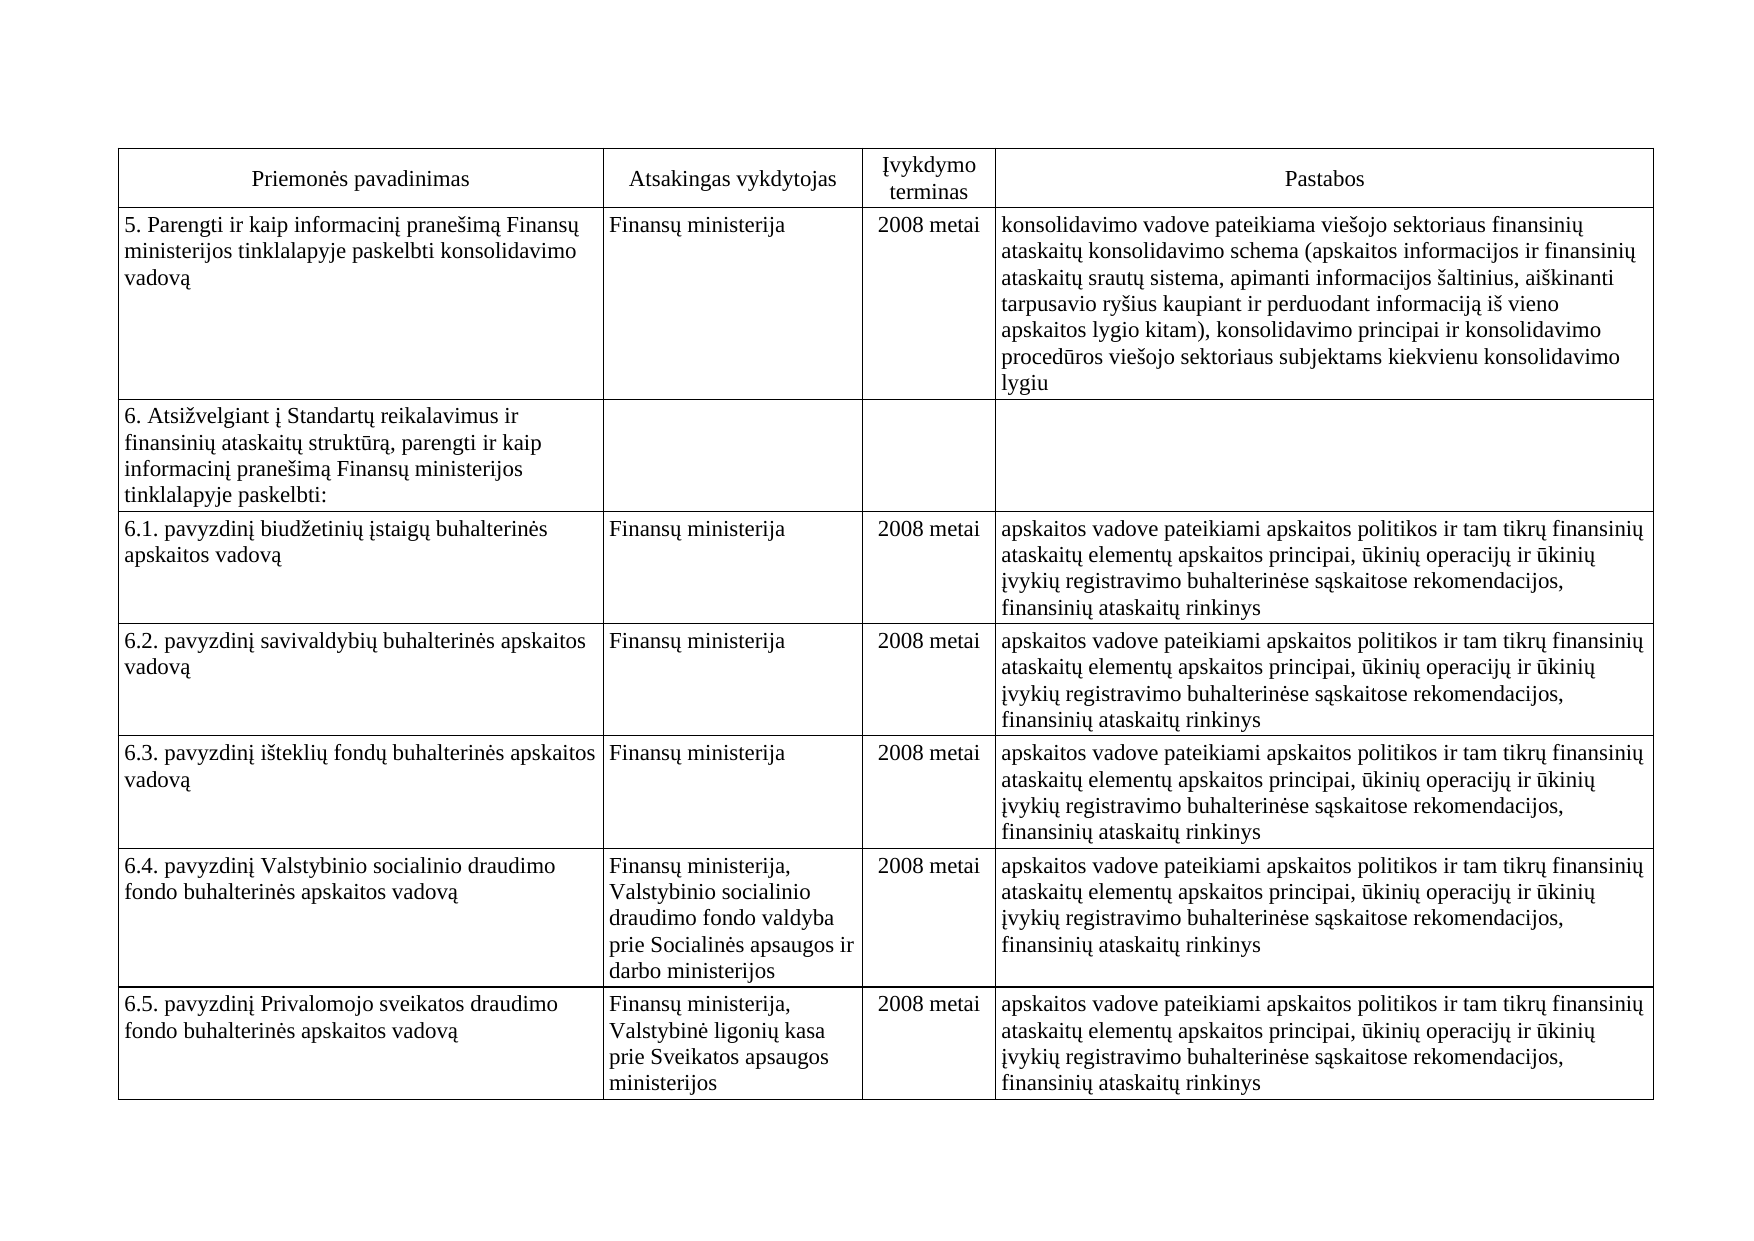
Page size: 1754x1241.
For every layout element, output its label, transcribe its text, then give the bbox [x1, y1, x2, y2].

table_cell apskaitos vadove pateikiami apskaitos politikos ir tam tikrų finansinių ataskaitų elementų apskaitos principai, ūkinių operacijų ir ūkinių įvykių registravimo buhalterinėse sąskaitose rekomendacijos, finansinių ataskaitų rinkinys [996, 512, 1653, 623]
table_cell apskaitos vadove pateikiami apskaitos politikos ir tam tikrų finansinių ataskaitų elementų apskaitos principai, ūkinių operacijų ir ūkinių įvykių registravimo buhalterinėse sąskaitose rekomendacijos, finansinių ataskaitų rinkinys [996, 624, 1653, 735]
table_cell 6.5. pavyzdinį Privalomojo sveikatos draudimo fondo buhalterinės apskaitos vadovą [119, 988, 603, 1099]
table_cell Finansų ministerija [604, 736, 862, 848]
table_header Pastabos [996, 149, 1653, 207]
table_cell konsolidavimo vadove pateikiama viešojo sektoriaus finansinių ataskaitų konsolidavimo schema (apskaitos informacijos ir finansinių ataskaitų srautų sistema, apimanti informacijos šaltinius, aiškinanti tarpusavio ryšius kaupiant ir perduodant informaciją iš vieno apskaitos lygio kitam), konsolidavimo principai ir konsolidavimo procedūros viešojo sektoriaus subjektams kiekvienu konsolidavimo lygiu [996, 208, 1653, 398]
table_cell 2008 metai [863, 736, 995, 848]
table_cell Finansų ministerija [604, 624, 862, 735]
table_cell [863, 400, 995, 511]
table_cell Finansų ministerija, Valstybinio socialinio draudimo fondo valdyba prie Socialinės apsaugos ir darbo ministerijos [604, 849, 862, 986]
table_cell Finansų ministerija [604, 512, 862, 623]
table_cell 2008 metai [863, 624, 995, 735]
table_cell 6.1. pavyzdinį biudžetinių įstaigų buhalterinės apskaitos vadovą [119, 512, 603, 623]
table_cell 6.3. pavyzdinį išteklių fondų buhalterinės apskaitos vadovą [119, 736, 603, 848]
table_cell 2008 metai [863, 208, 995, 398]
table_cell Finansų ministerija [604, 208, 862, 398]
table_cell apskaitos vadove pateikiami apskaitos politikos ir tam tikrų finansinių ataskaitų elementų apskaitos principai, ūkinių operacijų ir ūkinių įvykių registravimo buhalterinėse sąskaitose rekomendacijos, finansinių ataskaitų rinkinys [996, 849, 1653, 986]
table_cell apskaitos vadove pateikiami apskaitos politikos ir tam tikrų finansinių ataskaitų elementų apskaitos principai, ūkinių operacijų ir ūkinių įvykių registravimo buhalterinėse sąskaitose rekomendacijos, finansinių ataskaitų rinkinys [996, 988, 1653, 1099]
table_header Atsakingas vykdytojas [604, 149, 862, 207]
table_cell 6.4. pavyzdinį Valstybinio socialinio draudimo fondo buhalterinės apskaitos vadovą [119, 849, 603, 986]
table_cell 2008 metai [863, 849, 995, 986]
table_cell 6. Atsižvelgiant į Standartų reikalavimus ir finansinių ataskaitų struktūrą, parengti ir kaip informacinį pranešimą Finansų ministerijos tinklalapyje paskelbti: [119, 400, 603, 511]
table_cell apskaitos vadove pateikiami apskaitos politikos ir tam tikrų finansinių ataskaitų elementų apskaitos principai, ūkinių operacijų ir ūkinių įvykių registravimo buhalterinėse sąskaitose rekomendacijos, finansinių ataskaitų rinkinys [996, 736, 1653, 848]
table_cell Finansų ministerija, Valstybinė ligonių kasa prie Sveikatos apsaugos ministerijos [604, 988, 862, 1099]
table_header Priemonės pavadinimas [119, 149, 603, 207]
table_cell [604, 400, 862, 511]
table_cell 2008 metai [863, 988, 995, 1099]
table_cell 5. Parengti ir kaip informacinį pranešimą Finansų ministerijos tinklalapyje paskelbti konsolidavimo vadovą [119, 208, 603, 398]
table_cell [996, 400, 1653, 511]
table_cell 6.2. pavyzdinį savivaldybių buhalterinės apskaitos vadovą [119, 624, 603, 735]
table_cell 2008 metai [863, 512, 995, 623]
table_header Įvykdymo terminas [863, 149, 995, 207]
